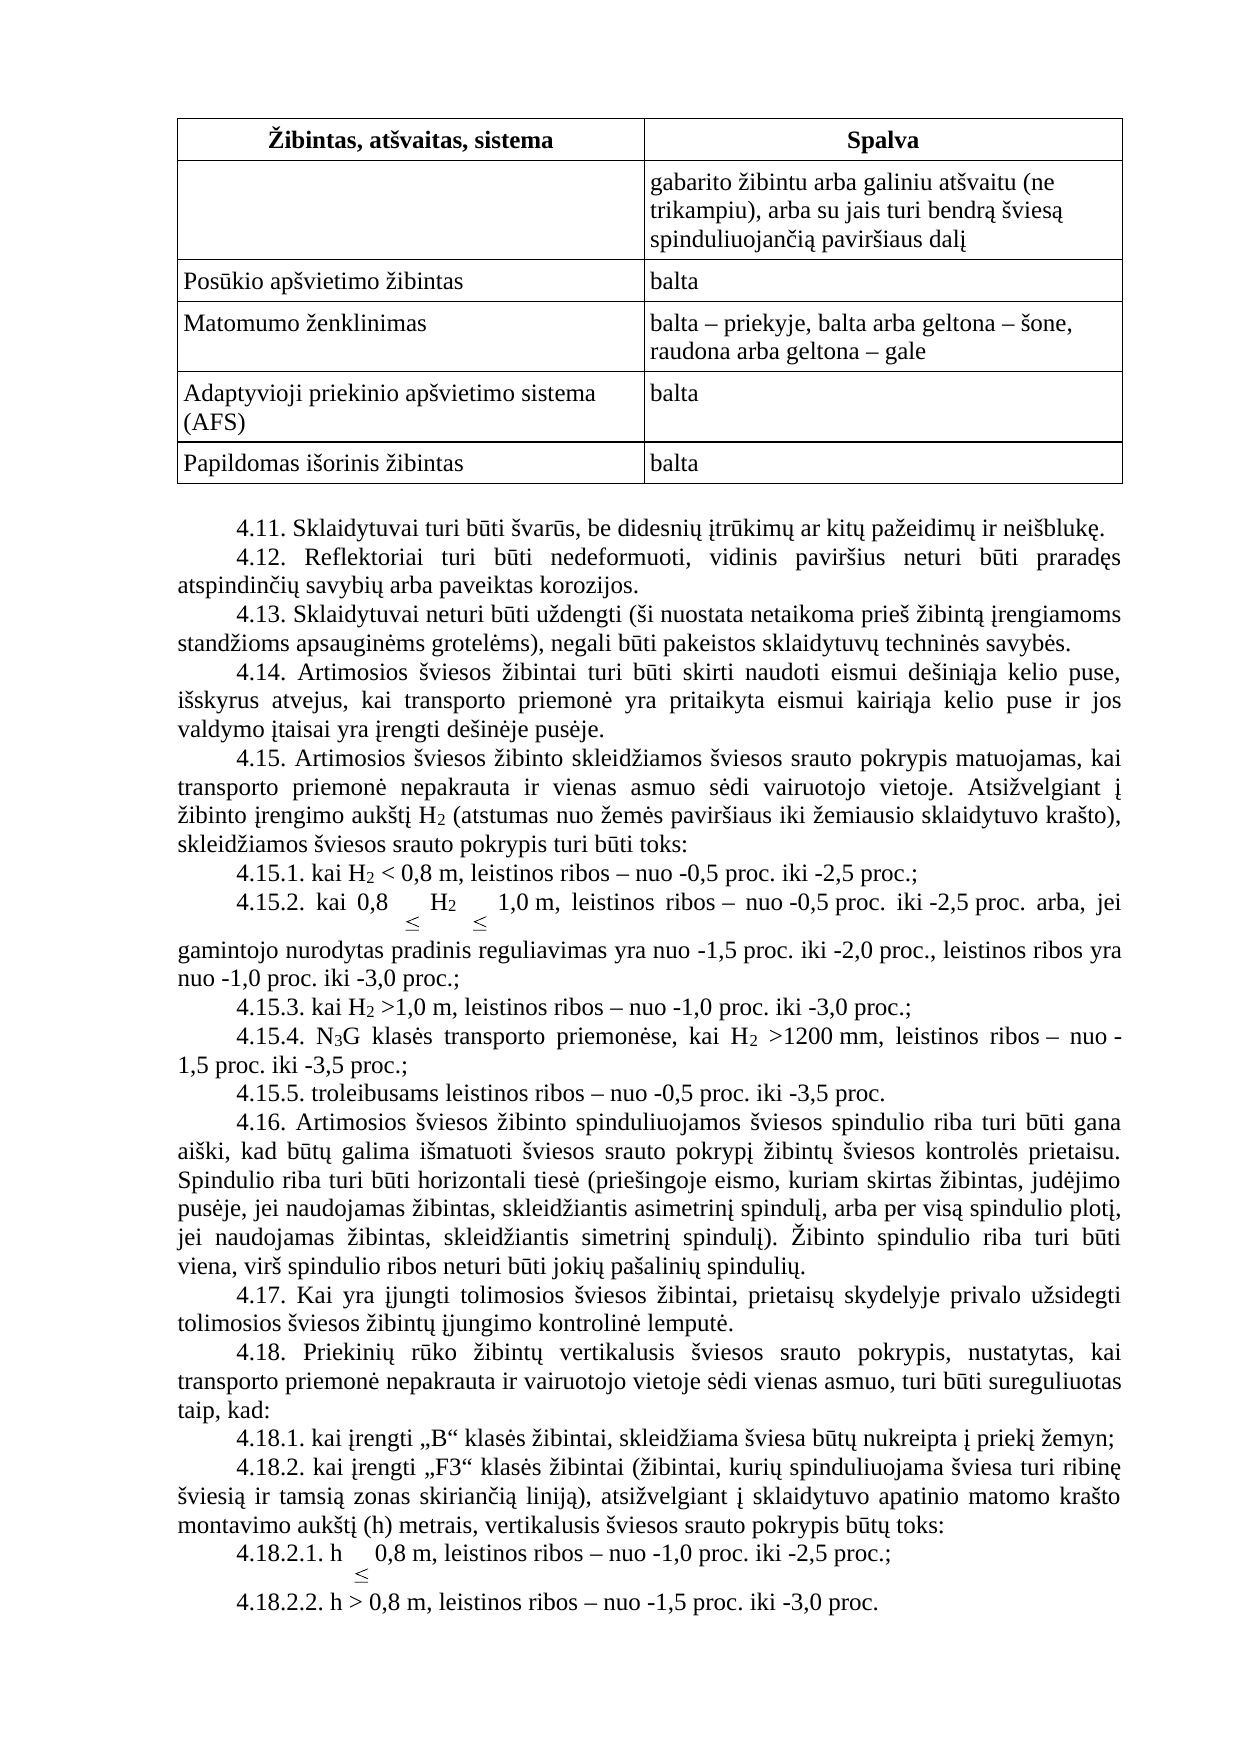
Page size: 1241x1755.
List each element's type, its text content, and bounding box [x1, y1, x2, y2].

text 4.15.3. kai H2 >1,0 m, leistinos ribos – nuo -1,0 proc. iki -3,0 proc.; [177, 992, 1122, 1021]
text 4.14. Artimosios šviesos žibintai turi būti skirti naudoti eismui dešiniąja kelio puse, išskyrus atvejus, kai transporto priemonė yra pritaikyta eismui kairiąja kelio puse ir jos valdymo įtaisai yra įrengti dešinėje pusėje. [177, 657, 1122, 743]
text 4.15.2. kai 0,8 H2 1,0 m, leistinos ribos – nuo -0,5 proc. iki -2,5 proc. arba, jei gamintojo nurodytas pradinis reguliavimas yra nuo -1,5 proc. iki -2,0 proc., leistinos ribos yra nuo -1,0 proc. iki -3,0 proc.; [177, 887, 1122, 992]
table_cell balta [645, 443, 1122, 483]
text 4.18.2. kai įrengti „F3“ klasės žibintai (žibintai, kurių spinduliuojama šviesa turi ribinę šviesią ir tamsią zonas skiriančią liniją), atsižvelgiant į sklaidytuvo apatinio matomo krašto montavimo aukštį (h) metrais, vertikalusis šviesos srauto pokrypis būtų toks: [177, 1452, 1122, 1538]
text 4.18.2.2. h > 0,8 m, leistinos ribos – nuo -1,5 proc. iki -3,0 proc. [177, 1587, 1122, 1615]
text 4.15.4. N3G klasės transporto priemonėse, kai H2 >1200 mm, leistinos ribos – nuo -1,5 proc. iki -3,5 proc.; [177, 1021, 1122, 1078]
text 4.15.5. troleibusams leistinos ribos – nuo -0,5 proc. iki -3,5 proc. [177, 1078, 1122, 1107]
table_header Žibintas, atšvaitas, sistema [178, 119, 644, 160]
text 4.16. Artimosios šviesos žibinto spinduliuojamos šviesos spindulio riba turi būti gana aiški, kad būtų galima išmatuoti šviesos srauto pokrypį žibintų šviesos kontrolės prietaisu. Spindulio riba turi būti horizontali tiesė (priešingoje eismo, kuriam skirtas žibintas, judėjimo pusėje, jei naudojamas žibintas, skleidžiantis asimetrinį spindulį, arba per visą spindulio plotį, jei naudojamas žibintas, skleidžiantis simetrinį spindulį). Žibinto spindulio riba turi būti viena, virš spindulio ribos neturi būti jokių pašalinių spindulių. [177, 1107, 1122, 1280]
table_cell balta [645, 372, 1122, 441]
table_cell Adaptyvioji priekinio apšvietimo sistema (AFS) [178, 372, 644, 441]
table_cell gabarito žibintu arba galiniu atšvaitu (ne trikampiu), arba su jais turi bendrą šviesą spinduliuojančią paviršiaus dalį [645, 161, 1122, 259]
text 4.17. Kai yra įjungti tolimosios šviesos žibintai, prietaisų skydelyje privalo užsidegti tolimosios šviesos žibintų įjungimo kontrolinė lemputė. [177, 1280, 1122, 1337]
table_cell balta [645, 260, 1122, 301]
text 4.15.1. kai H2 < 0,8 m, leistinos ribos – nuo -0,5 proc. iki -2,5 proc.; [177, 858, 1122, 887]
text 4.12. Reflektoriai turi būti nedeformuoti, vidinis paviršius neturi būti praradęs atspindinčių savybių arba paveiktas korozijos. [177, 542, 1122, 599]
text 4.18. Priekinių rūko žibintų vertikalusis šviesos srauto pokrypis, nustatytas, kai transporto priemonė nepakrauta ir vairuotojo vietoje sėdi vienas asmuo, turi būti sureguliuotas taip, kad: [177, 1337, 1122, 1423]
text 4.18.1. kai įrengti „B“ klasės žibintai, skleidžiama šviesa būtų nukreipta į priekį žemyn; [177, 1423, 1122, 1452]
table_cell Papildomas išorinis žibintas [178, 443, 644, 483]
text 4.18.2.1. h 0,8 m, leistinos ribos – nuo -1,0 proc. iki -2,5 proc.; [177, 1538, 1122, 1587]
table_header Spalva [645, 119, 1122, 160]
table_cell Matomumo ženklinimas [178, 302, 644, 371]
text 4.13. Sklaidytuvai neturi būti uždengti (ši nuostata netaikoma prieš žibintą įrengiamoms standžioms apsauginėms grotelėms), negali būti pakeistos sklaidytuvų techninės savybės. [177, 599, 1122, 657]
text 4.11. Sklaidytuvai turi būti švarūs, be didesnių įtrūkimų ar kitų pažeidimų ir neišblukę. [177, 513, 1122, 542]
table_cell balta – priekyje, balta arba geltona – šone, raudona arba geltona – gale [645, 302, 1122, 371]
text 4.15. Artimosios šviesos žibinto skleidžiamos šviesos srauto pokrypis matuojamas, kai transporto priemonė nepakrauta ir vienas asmuo sėdi vairuotojo vietoje. Atsižvelgiant į žibinto įrengimo aukštį H2 (atstumas nuo žemės paviršiaus iki žemiausio sklaidytuvo krašto), skleidžiamos šviesos srauto pokrypis turi būti toks: [177, 743, 1122, 858]
table_cell [178, 161, 644, 259]
table_cell Posūkio apšvietimo žibintas [178, 260, 644, 301]
